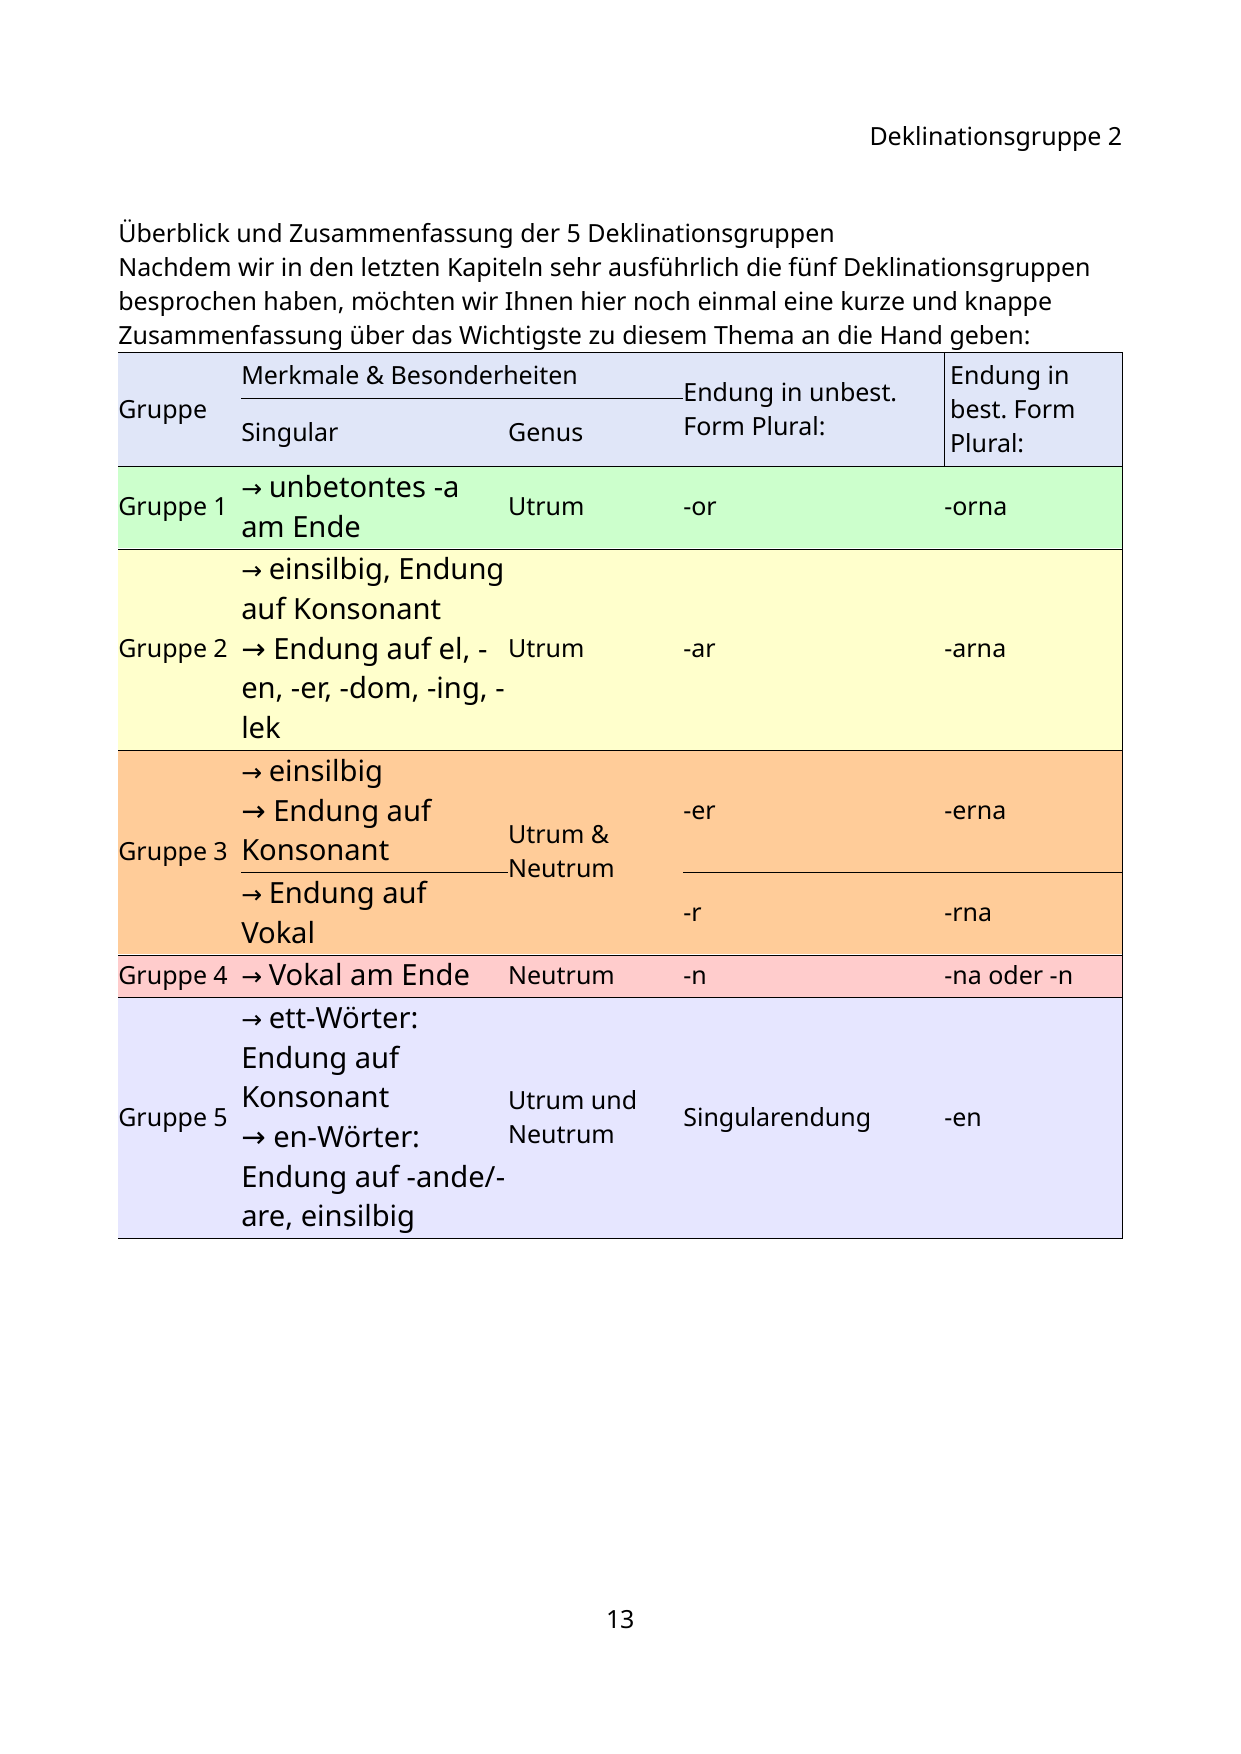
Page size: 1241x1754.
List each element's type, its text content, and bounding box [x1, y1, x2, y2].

table_header Endung in unbest. Form Plural: [683, 353, 944, 398]
table_cell Utrum und Neutrum [508, 998, 683, 1238]
table_cell Neutrum [508, 956, 683, 997]
table_cell -rna [944, 873, 1122, 954]
table_cell → unbetontes -a am Ende [241, 467, 508, 548]
table_cell -arna [944, 550, 1122, 750]
table_cell -or [683, 467, 944, 548]
table_header Merkmale & Besonderheiten [241, 353, 683, 398]
table_cell Utrum [508, 467, 683, 548]
table_cell Utrum [508, 550, 683, 750]
text Nachdem wir in den letzten Kapiteln sehr ausführlich die fünf Deklinationsgruppen besprochen haben, möchten wir Ihnen hier noch einmal eine kurze und knappe Zusammenfassung über das Wichtigste zu diesem Thema an die Hand geben: [118, 250, 1122, 352]
table_cell Utrum & Neutrum [508, 751, 683, 954]
table_cell Genus [508, 399, 683, 466]
text Überblick und Zusammenfassung der 5 Deklinationsgruppen [118, 216, 1122, 250]
table_cell → ett-Wörter: Endung auf Konsonant → en-Wörter: Endung auf -ande/-are, einsilbig [241, 998, 508, 1238]
table_cell Gruppe 1 [118, 467, 241, 548]
table_cell Singularendung [683, 998, 944, 1238]
table_cell Gruppe 4 [118, 956, 241, 997]
table_cell -orna [944, 467, 1122, 548]
table_cell -r [683, 873, 944, 954]
table_cell Gruppe 5 [118, 998, 241, 1238]
table_cell → einsilbig → Endung auf Konsonant [241, 751, 508, 872]
table_cell -ar [683, 550, 944, 750]
table_cell → einsilbig, Endung auf Konsonant → Endung auf el, -en, -er, -dom, -ing, -lek [241, 550, 508, 750]
table_cell → Vokal am Ende [241, 956, 508, 997]
table_header Endung in best. Form Plural: [945, 353, 1122, 398]
table_cell Gruppe 2 [118, 550, 241, 750]
table_cell -na oder -n [944, 956, 1122, 997]
table_cell → Endung auf Vokal [241, 873, 508, 954]
table_cell Gruppe 3 [118, 751, 241, 954]
table_cell -er [683, 751, 944, 872]
table_header Gruppe [118, 353, 241, 398]
table_cell Singular [241, 399, 508, 466]
table_cell -erna [944, 751, 1122, 872]
table_cell -en [944, 998, 1122, 1238]
table_cell -n [683, 956, 944, 997]
